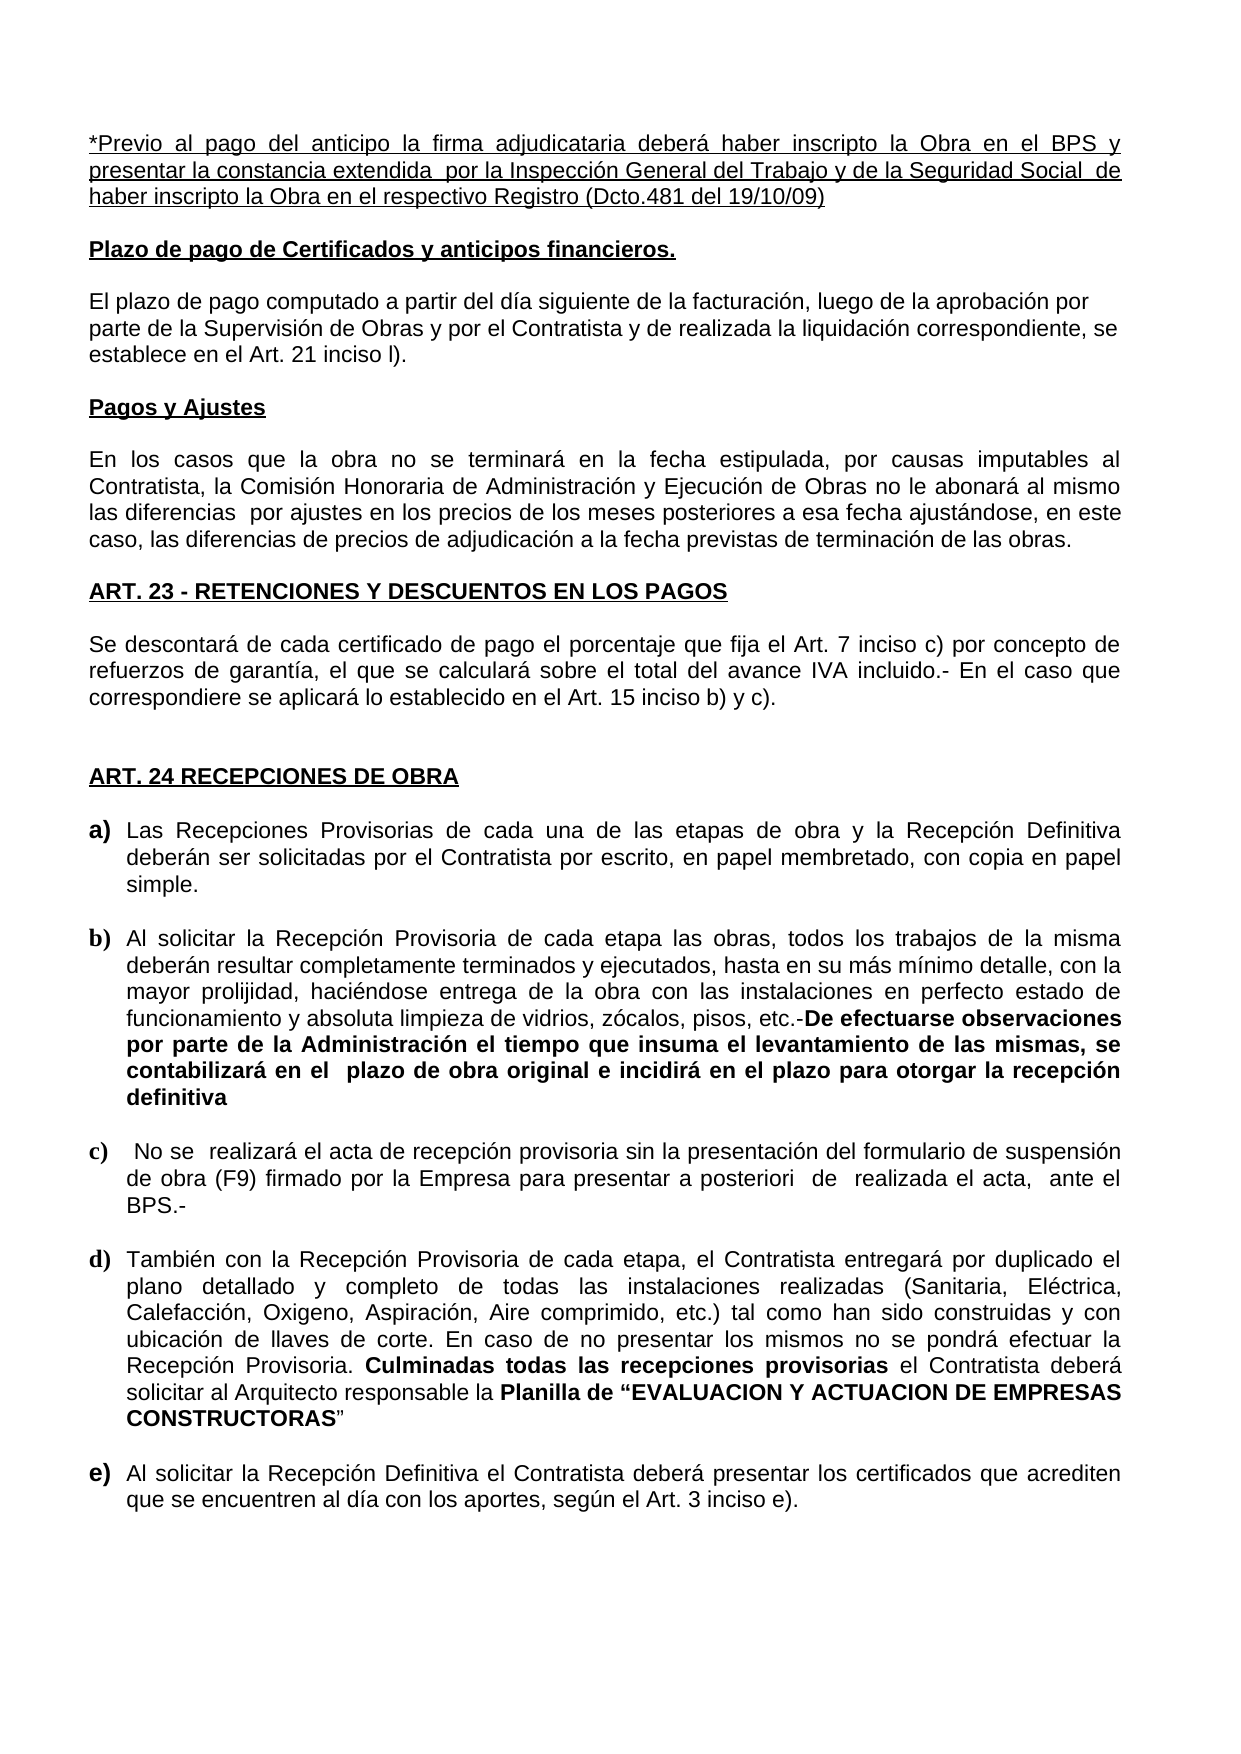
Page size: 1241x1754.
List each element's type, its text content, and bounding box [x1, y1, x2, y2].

text haber inscripto la Obra en el respectivo Registro (Dcto.481 del 19/10/09) [89, 181, 1122, 209]
text *Previo al pago del anticipo la firma adjudicataria deberá haber inscripto la Obra en el BPS y presentar la constancia extendida por la Inspección General del Trabajo y de la Seguridad Social de [89, 130, 1122, 179]
list No se realizará el acta de recepción provisoria sin la presentación del formulario de suspensión de obra (F9) firmado por la Empresa para presentar a posteriori de realizada el acta, ante el BPS.- [89, 1136, 1122, 1218]
text Plazo de pago de Certificados y anticipos financieros. [89, 236, 1122, 262]
text En los casos que la obra no se terminará en la fecha estipulada, por causas imputables al Contratista, la Comisión Honoraria de Administración y Ejecución de Obras no le abonará al mismo las diferencias por ajustes en los precios de los meses posteriores a esa fecha ajustándose, en este caso, las diferencias de precios de adjudicación a la fecha previstas de terminación de las obras. [89, 446, 1122, 552]
list Las Recepciones Provisorias de cada una de las etapas de obra y la Recepción Definitiva deberán ser solicitadas por el Contratista por escrito, en papel membretado, con copia en papel simple. [89, 815, 1122, 897]
text El plazo de pago computado a partir del día siguiente de la facturación, luego de la aprobación por parte de la Supervisión de Obras y por el Contratista y de realizada la liquidación correspondiente, se establece en el Art. 21 inciso l). [89, 288, 1122, 367]
list También con la Recepción Provisoria de cada etapa, el Contratista entregará por duplicado el plano detallado y completo de todas las instalaciones realizadas (Sanitaria, Eléctrica, Calefacción, Oxigeno, Aspiración, Aire comprimido, etc.) tal como han sido construidas y con ubicación de llaves de corte. En caso de no presentar los mismos no se pondrá efectuar la Recepción Provisoria. Culminadas todas las recepciones provisorias el Contratista deberá solicitar al Arquitecto responsable la Planilla de “EVALUACION Y ACTUACION DE EMPRESAS CONSTRUCTORAS” [89, 1244, 1122, 1431]
list Al solicitar la Recepción Definitiva el Contratista deberá presentar los certificados que acrediten que se encuentren al día con los aportes, según el Art. 3 inciso e). [89, 1457, 1122, 1513]
text ART. 24 RECEPCIONES DE OBRA [89, 763, 1122, 789]
text Pagos y Ajustes [89, 394, 1122, 420]
text Se descontará de cada certificado de pago el porcentaje que fija el Art. 7 inciso c) por concepto de refuerzos de garantía, el que se calculará sobre el total del avance IVA incluido.- En el caso que correspondiere se aplicará lo establecido en el Art. 15 inciso b) y c). [89, 631, 1122, 710]
list Al solicitar la Recepción Provisoria de cada etapa las obras, todos los trabajos de la misma deberán resultar completamente terminados y ejecutados, hasta en su más mínimo detalle, con la mayor prolijidad, haciéndose entrega de la obra con las instalaciones en perfecto estado de funcionamiento y absoluta limpieza de vidrios, zócalos, pisos, etc.-De efectuarse observaciones por parte de la Administración el tiempo que insuma el levantamiento de las mismas, se contabilizará en el plazo de obra original e incidirá en el plazo para otorgar la recepción definitiva [89, 923, 1122, 1110]
text ART. 23 - RETENCIONES Y DESCUENTOS EN LOS PAGOS [89, 578, 1122, 604]
